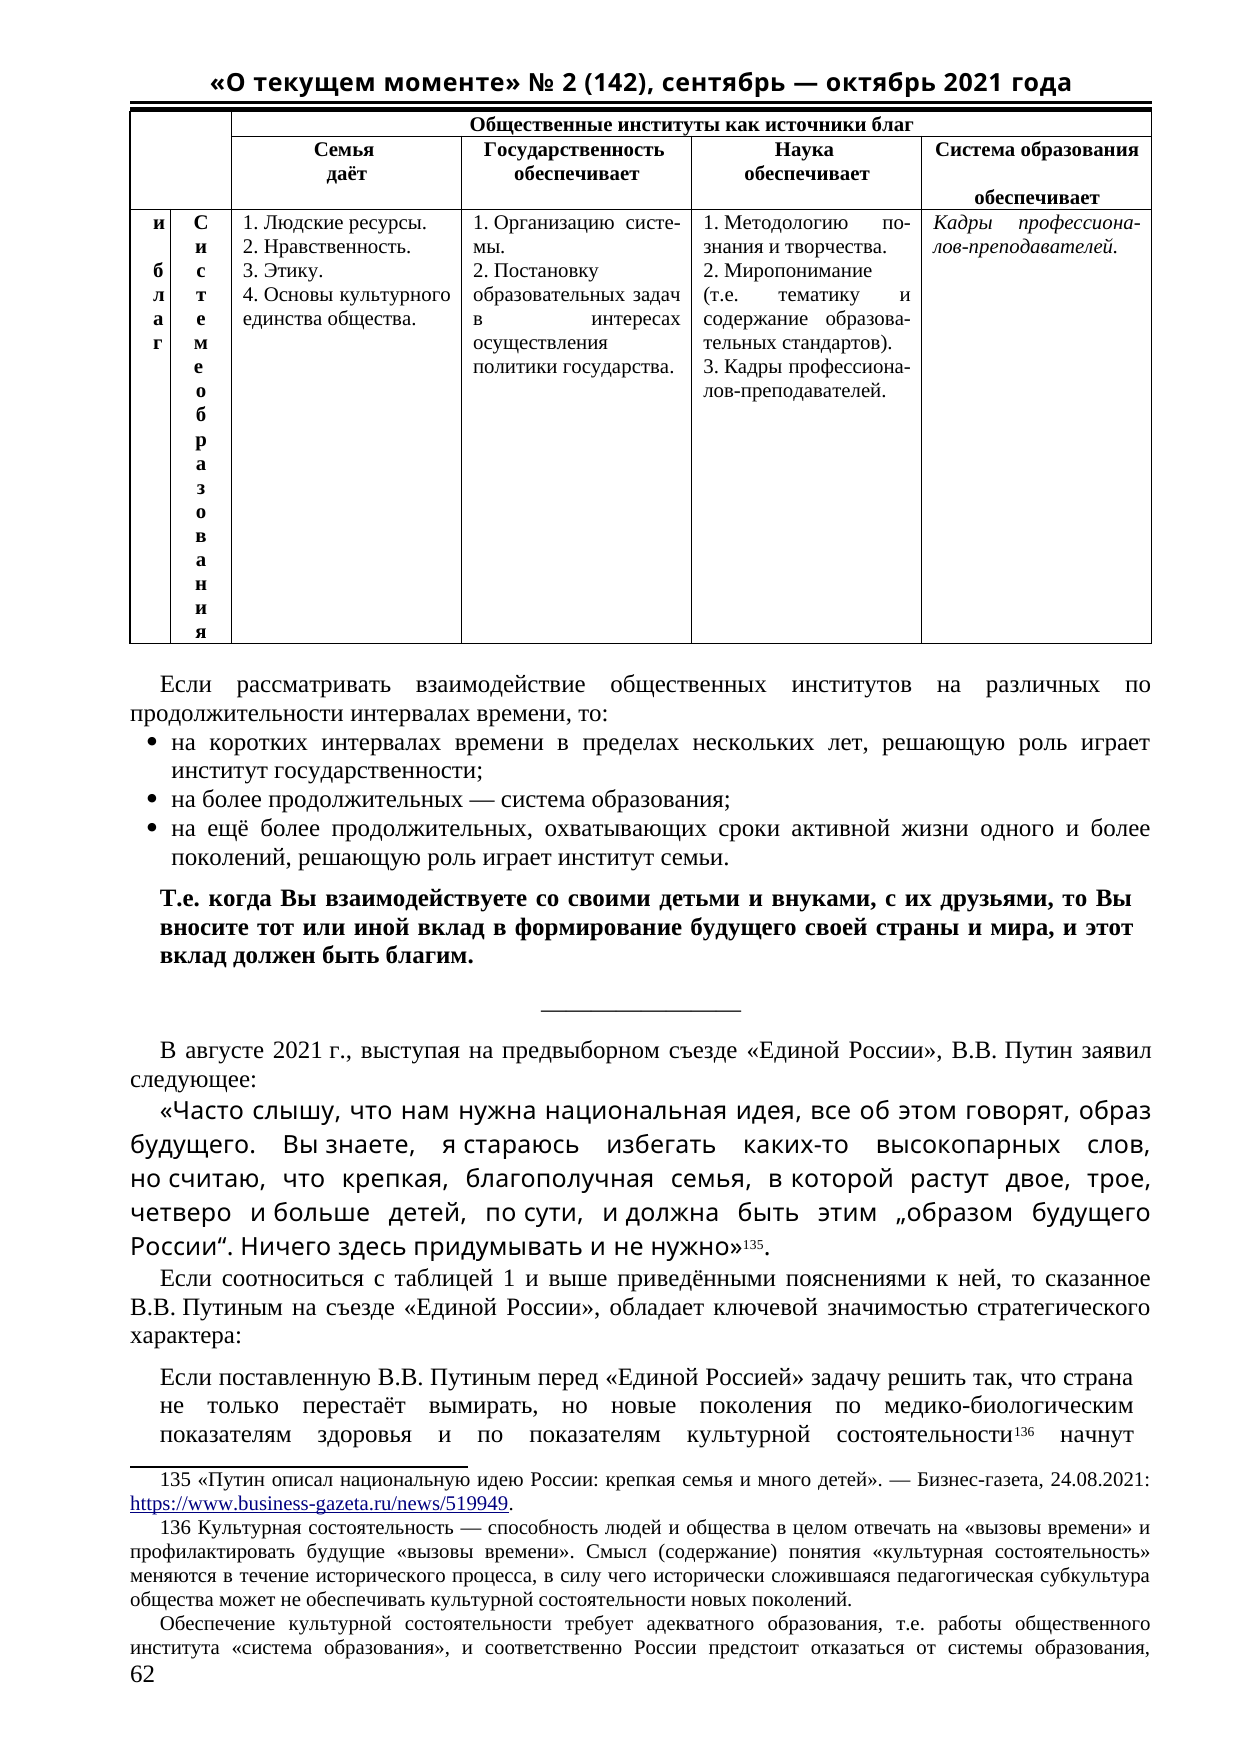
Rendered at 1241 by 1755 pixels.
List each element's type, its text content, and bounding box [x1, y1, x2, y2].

table_cell 1. Методоло­гию по­зна­ния и творчества. 2. Миропонимание (т.е. тематику и содержание обра­зова­тель­ных стандартов). 3. Кадры професси­о­на­­лов-препо­дава­те­лей. [692, 210, 921, 643]
text В августе 2021 г., выступая на предвыборном съезде «Единой России», В.В. Путин заявил следующее: [130, 1035, 1152, 1093]
table_cell Государ­ственность обеспечивает [462, 137, 691, 209]
text «Часто слышу, что нам нужна национальная идея, все об этом говорят, образ будущего. Вы знаете, я стараюсь избегать каких-то высокопарных слов, но считаю, что крепкая, благополучная семья, в которой растут двое, трое, четверо и больше детей, по сути, и должна быть этим „образом будущего России“. Ничего здесь придумывать и не нужно». [130, 1093, 1152, 1263]
table_header [131, 112, 231, 209]
table_cell Наука обеспечивает [692, 137, 921, 209]
table_cell Система образования обеспечивает [922, 137, 1151, 209]
table_cell Системе образования [171, 210, 231, 643]
text Если соотноситься с таблицей 1 и выше приведёнными пояснениями к ней, то сказанное В.В. Путиным на съезде «Единой России», обладает ключевой значимостью стратегического характера: [130, 1263, 1152, 1349]
table_cell 1. Организацию си­сте­мы. 2. Постановку образовательных задач в ин­тересах осуществления политики государ­ства. [462, 210, 691, 643]
table_header Общественные институты как источники благ [232, 112, 1151, 136]
list на коротких интервалах времени в пределах нескольких лет, решающую роль играет институт государственности; [148, 727, 1152, 784]
text Культурная состоятельность — способность людей и общества в целом отвечать на «вызовы времени» и профилактировать будущие «вызовы времени». Смысл (содержание) понятия «культурная состоятельность» меняются в течение исторического процесса, в силу чего исторически сложившаяся педагогическая субкультура общества может не обеспечивать культурной состоятельности новых поколений. [130, 1515, 1152, 1611]
text Т.е. когда Вы взаимодействуете со своими детьми и внуками, с их друзьями, то Вы вносите тот или иной вклад в формирование будущего своей страны и мира, и этот вклад должен быть благим. [159, 883, 1134, 969]
table_cell Семья даёт [232, 137, 461, 209]
text Если рассматривать взаимодействие общественных институтов на различных по продолжительности интервалах времени, то: [130, 669, 1152, 727]
text Если поставленную В.В. Путиным перед «Единой Россией» задачу решить так, что страна не только перестаёт вымирать, но новые поколения по медико-биологическим показателям здоровья и по показателям культурной состоятельности начнут превосходить старшие поколения, то как следствие решатся все проблемы страны, а в перспективе наряду с собственными проблемами России будут решены и проблемы глобальной цивилизации. [159, 1362, 1134, 1448]
table_cell и благ [131, 210, 170, 643]
table_cell Кадры профессио­на­лов-препо­дава­телей. [922, 210, 1151, 643]
table_cell 1. Людские ресурсы. 2. Нравствен­ность. 3. Этику. 4. Основы культур­но­го единства общества. [232, 210, 461, 643]
text Обеспечение культурной состоятельности требует адекватного образования, т.е. работы общественного института «система образования», и соответственно России предстоит отказаться от системы образования, [130, 1611, 1152, 1659]
text «Путин описал национальную идею России: крепкая семья и много детей». — Бизнес-газета, 24.08.2021: https://www.business-gazeta.ru/news/519949. [130, 1467, 1152, 1515]
text ———————— [130, 994, 1152, 1023]
list на ещё более продолжительных, охватывающих сроки активной жизни одного и более поколений, решающую роль играет институт семьи. [148, 813, 1152, 870]
list на более продолжительных — система образования; [148, 784, 1152, 813]
